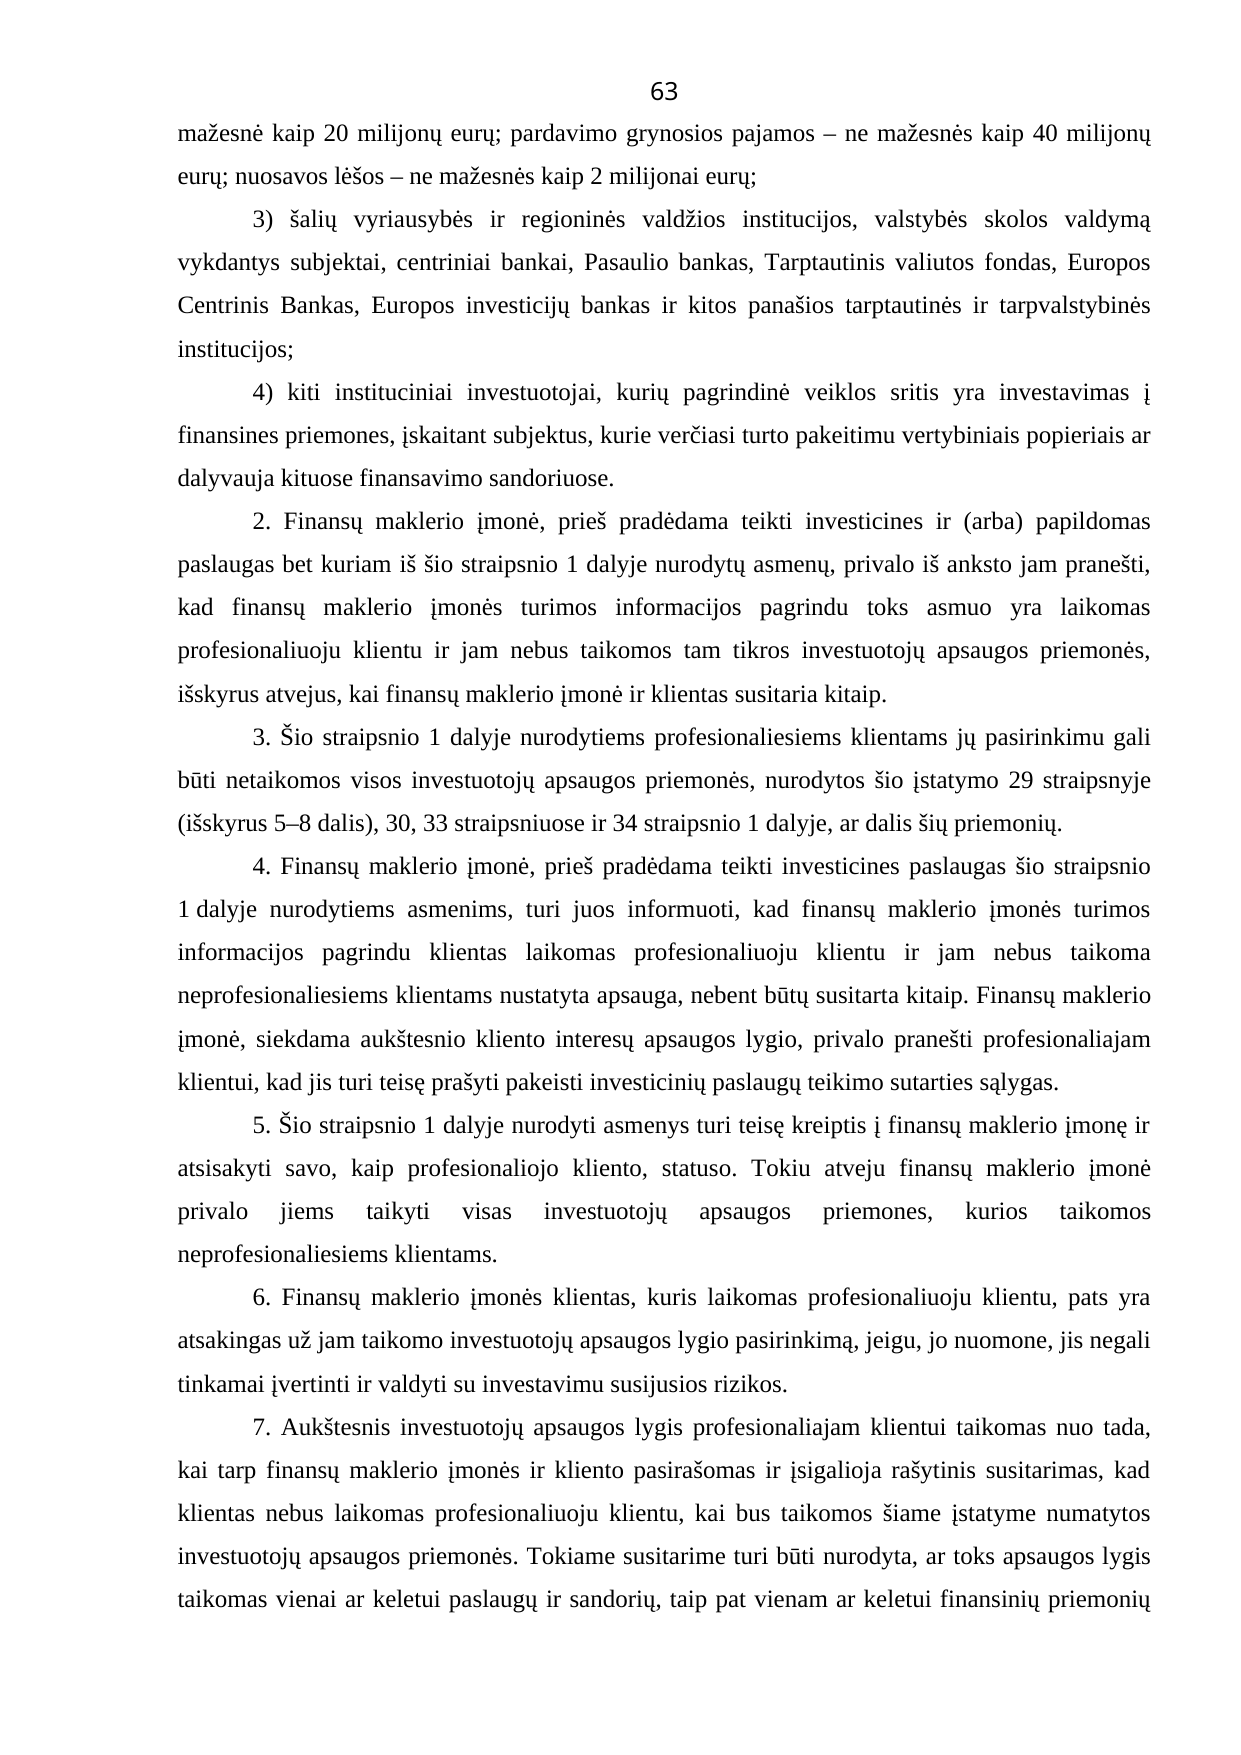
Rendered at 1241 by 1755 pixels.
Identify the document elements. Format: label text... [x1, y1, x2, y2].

text 3) šalių vyriausybės ir regioninės valdžios institucijos, valstybės skolos valdymą vykdantys subjektai, centriniai bankai, Pasaulio bankas, Tarptautinis valiutos fondas, Europos Centrinis Bankas, Europos investicijų bankas ir kitos panašios tarptautinės ir tarpvalstybinės institucijos; [177, 204, 1152, 362]
text 5. Šio straipsnio 1 dalyje nurodyti asmenys turi teisę kreiptis į finansų maklerio įmonę ir atsisakyti savo, kaip profesionaliojo kliento, statuso. Tokiu atveju finansų maklerio įmonė privalo jiems taikyti visas investuotojų apsaugos priemones, kurios taikomos neprofesionaliesiems klientams. [177, 1110, 1152, 1268]
text 4. Finansų maklerio įmonė, prieš pradėdama teikti investicines paslaugas šio straipsnio 1 dalyje nurodytiems asmenims, turi juos informuoti, kad finansų maklerio įmonės turimos informacijos pagrindu klientas laikomas profesionaliuoju klientu ir jam nebus taikoma neprofesionaliesiems klientams nustatyta apsauga, nebent būtų susitarta kitaip. Finansų maklerio įmonė, siekdama aukštesnio kliento interesų apsaugos lygio, privalo pranešti profesionaliajam klientui, kad jis turi teisę prašyti pakeisti investicinių paslaugų teikimo sutarties sąlygas. [177, 851, 1152, 1096]
text mažesnė kaip 20 milijonų eurų; pardavimo grynosios pajamos – ne mažesnės kaip 40 milijonų eurų; nuosavos lėšos – ne mažesnės kaip 2 milijonai eurų; [177, 118, 1152, 190]
text 7. Aukštesnis investuotojų apsaugos lygis profesionaliajam klientui taikomas nuo tada, kai tarp finansų maklerio įmonės ir kliento pasirašomas ir įsigalioja rašytinis susitarimas, kad klientas nebus laikomas profesionaliuoju klientu, kai bus taikomos šiame įstatyme numatytos investuotojų apsaugos priemonės. Tokiame susitarime turi būti nurodyta, ar toks apsaugos lygis taikomas vienai ar keletui paslaugų ir sandorių, taip pat vienam ar keletui finansinių priemonių [177, 1412, 1152, 1613]
text 4) kiti instituciniai investuotojai, kurių pagrindinė veiklos sritis yra investavimas į finansines priemones, įskaitant subjektus, kurie verčiasi turto pakeitimu vertybiniais popieriais ar dalyvauja kituose finansavimo sandoriuose. [177, 377, 1152, 492]
text 6. Finansų maklerio įmonės klientas, kuris laikomas profesionaliuoju klientu, pats yra atsakingas už jam taikomo investuotojų apsaugos lygio pasirinkimą, jeigu, jo nuomone, jis negali tinkamai įvertinti ir valdyti su investavimu susijusios rizikos. [177, 1282, 1152, 1397]
text 2. Finansų maklerio įmonė, prieš pradėdama teikti investicines ir (arba) papildomas paslaugas bet kuriam iš šio straipsnio 1 dalyje nurodytų asmenų, privalo iš anksto jam pranešti, kad finansų maklerio įmonės turimos informacijos pagrindu toks asmuo yra laikomas profesionaliuoju klientu ir jam nebus taikomos tam tikros investuotojų apsaugos priemonės, išskyrus atvejus, kai finansų maklerio įmonė ir klientas susitaria kitaip. [177, 506, 1152, 707]
text 3. Šio straipsnio 1 dalyje nurodytiems profesionaliesiems klientams jų pasirinkimu gali būti netaikomos visos investuotojų apsaugos priemonės, nurodytos šio įstatymo 29 straipsnyje (išskyrus 5–8 dalis), 30, 33 straipsniuose ir 34 straipsnio 1 dalyje, ar dalis šių priemonių. [177, 722, 1152, 837]
